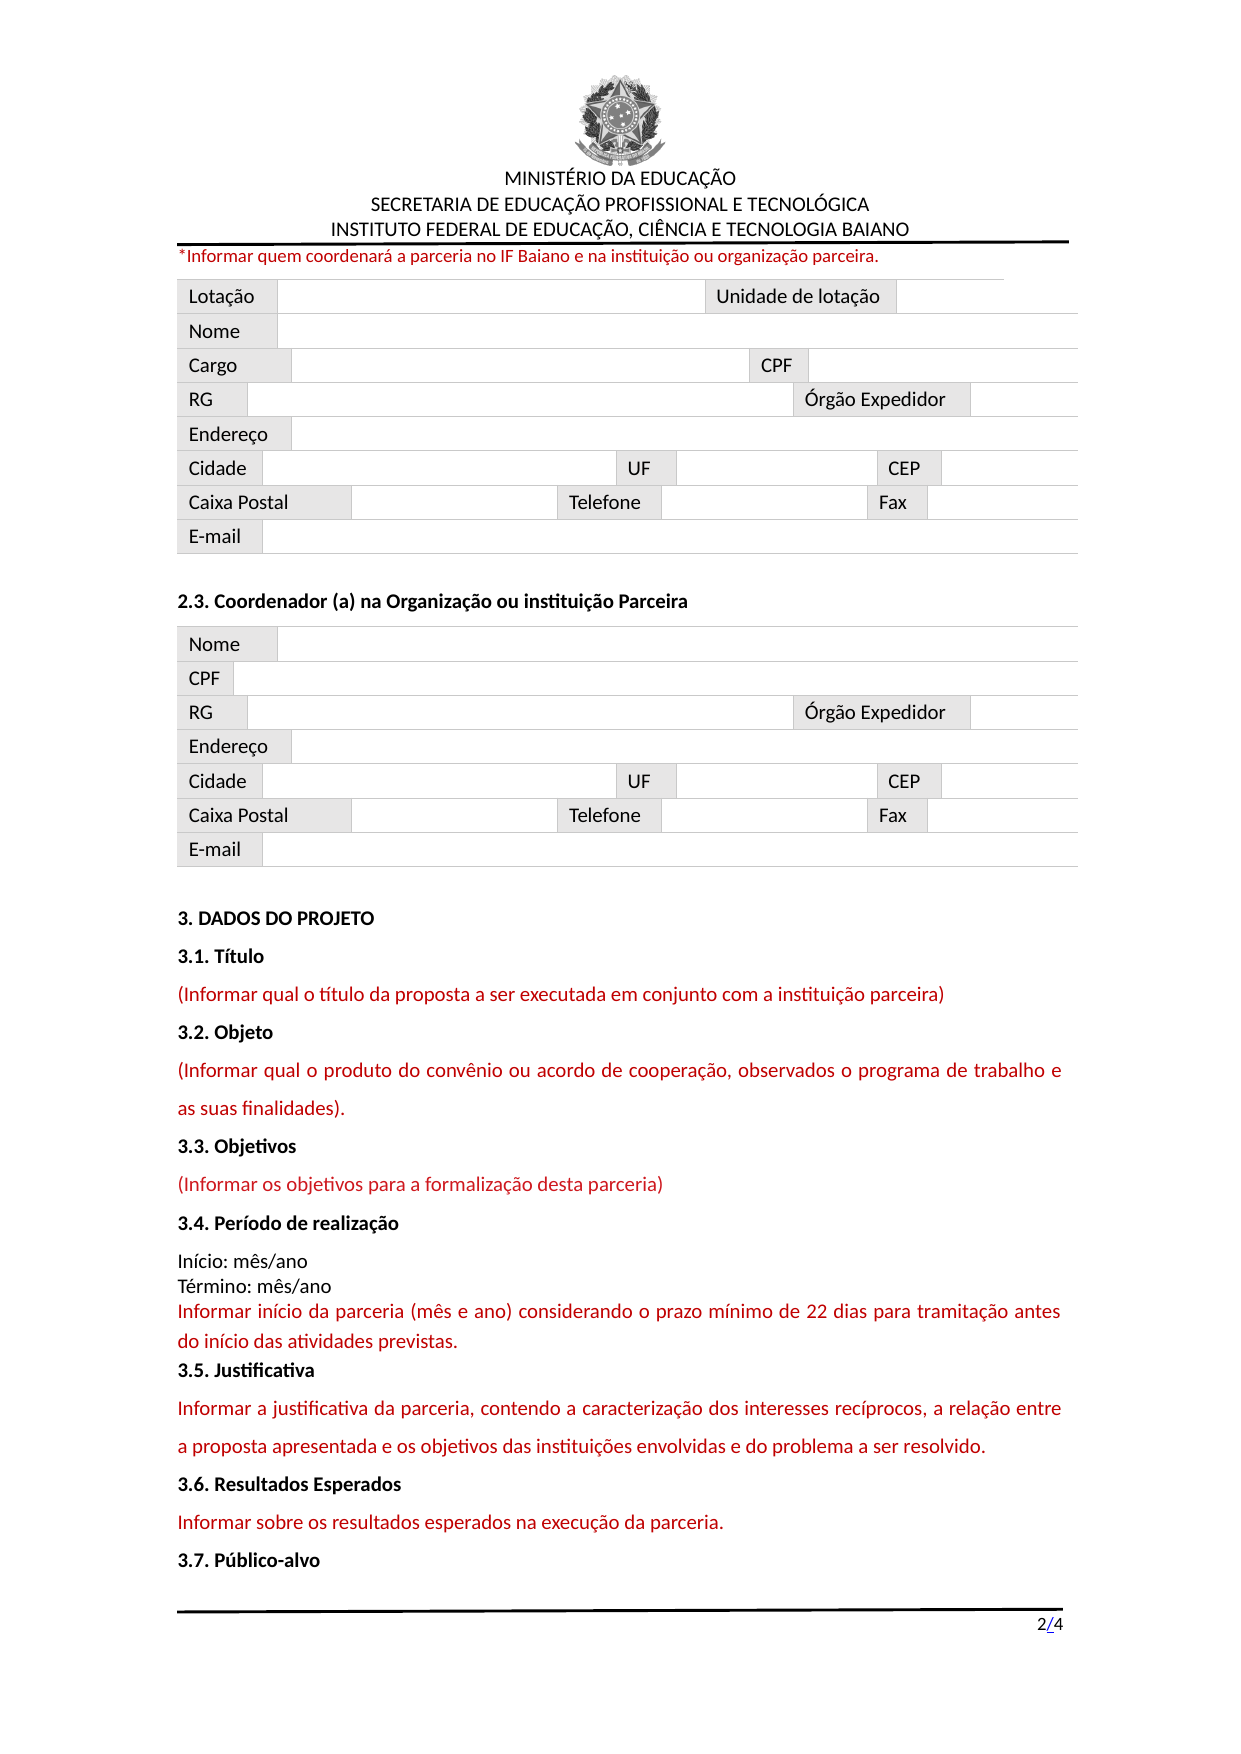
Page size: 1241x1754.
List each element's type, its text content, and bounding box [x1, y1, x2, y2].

text *Informar quem coordenará a parceria no IF Baiano e na instituição ou organização parceira. [177, 245, 1063, 268]
table_cell [263, 764, 616, 798]
table_cell [971, 383, 1078, 416]
table_cell [248, 696, 793, 729]
table_cell [263, 520, 1078, 553]
table_cell CEP [878, 451, 941, 485]
text Início: mês/ano [177, 1248, 1063, 1273]
table_cell CEP [878, 764, 941, 798]
table_cell E-mail [177, 520, 262, 553]
text 3.1. Título [177, 943, 1063, 968]
table_header Nome [177, 627, 277, 661]
text 3.7. Público-alvo [177, 1548, 1063, 1573]
text Término: mês/ano [177, 1273, 1063, 1299]
table_cell [248, 383, 793, 416]
table_header [1004, 279, 1078, 313]
table_cell [263, 833, 1078, 866]
table_cell Cidade [177, 764, 262, 798]
table_header [278, 627, 1078, 661]
text (Informar qual o produto do convênio ou acordo de cooperação, observados o programa de trabalho e as suas finalidades). [177, 1057, 1063, 1121]
table_cell Cargo [177, 349, 291, 382]
table_cell E-mail [177, 833, 262, 866]
table_cell Fax [868, 799, 927, 832]
table_cell [809, 349, 1078, 382]
table_cell Endereço [177, 417, 291, 450]
text 3. DADOS DO PROJETO [177, 905, 1063, 930]
table_cell [942, 451, 1078, 485]
text 3.5. Justificativa [177, 1357, 1063, 1382]
text 3.4. Período de realização [177, 1210, 1063, 1235]
table_cell Caixa Postal [177, 486, 351, 519]
table_header [897, 280, 1003, 313]
table_cell Órgão Expedidor [794, 383, 970, 416]
table_cell CPF [750, 349, 808, 382]
table_cell UF [617, 451, 676, 485]
table_cell Telefone [558, 486, 661, 519]
table_cell [662, 799, 867, 832]
table_cell [942, 764, 1078, 798]
table_cell [278, 314, 1078, 348]
table_cell UF [617, 764, 676, 798]
text (Informar os objetivos para a formalização desta parceria) [177, 1172, 1063, 1197]
table_header [278, 280, 705, 313]
table_cell Cidade [177, 451, 262, 485]
table_cell [352, 799, 557, 832]
text 2.3. Coordenador (a) na Organização ou instituição Parceira [177, 588, 1063, 613]
table_cell CPF [177, 662, 233, 695]
table_cell Caixa Postal [177, 799, 351, 832]
table_cell [352, 486, 557, 519]
text Informar início da parceria (mês e ano) considerando o prazo mínimo de 22 dias para tramitação antes do início das atividades previstas. [177, 1299, 1063, 1353]
table_cell [971, 696, 1078, 729]
table_cell [662, 486, 867, 519]
text 3.2. Objeto [177, 1019, 1063, 1044]
table_cell Telefone [558, 799, 661, 832]
table_header Lotação [177, 280, 277, 313]
table_cell RG [177, 696, 247, 729]
table_cell [234, 662, 1078, 695]
table_cell Fax [868, 486, 927, 519]
text Informar a justificativa da parceria, contendo a caracterização dos interesses recíprocos, a relação entre a proposta apresentada e os objetivos das instituições envolvidas e do problema a ser resolvido. [177, 1395, 1063, 1459]
table_cell Nome [177, 314, 277, 348]
table_cell Endereço [177, 730, 291, 763]
table_cell [292, 349, 749, 382]
table_header Unidade de lotação [706, 280, 896, 313]
table_cell [263, 451, 616, 485]
table_cell [677, 764, 877, 798]
text 3.6. Resultados Esperados [177, 1471, 1063, 1497]
table_cell [677, 451, 877, 485]
table_cell [292, 730, 1078, 763]
table_cell RG [177, 383, 247, 416]
text Informar sobre os resultados esperados na execução da parceria. [177, 1509, 1063, 1535]
table_cell [928, 486, 1078, 519]
table_cell [928, 799, 1078, 832]
table_cell Órgão Expedidor [794, 696, 970, 729]
text 3.3. Objetivos [177, 1133, 1063, 1159]
text (Informar qual o título da proposta a ser executada em conjunto com a instituição parceira) [177, 981, 1063, 1006]
table_cell [292, 417, 1078, 450]
